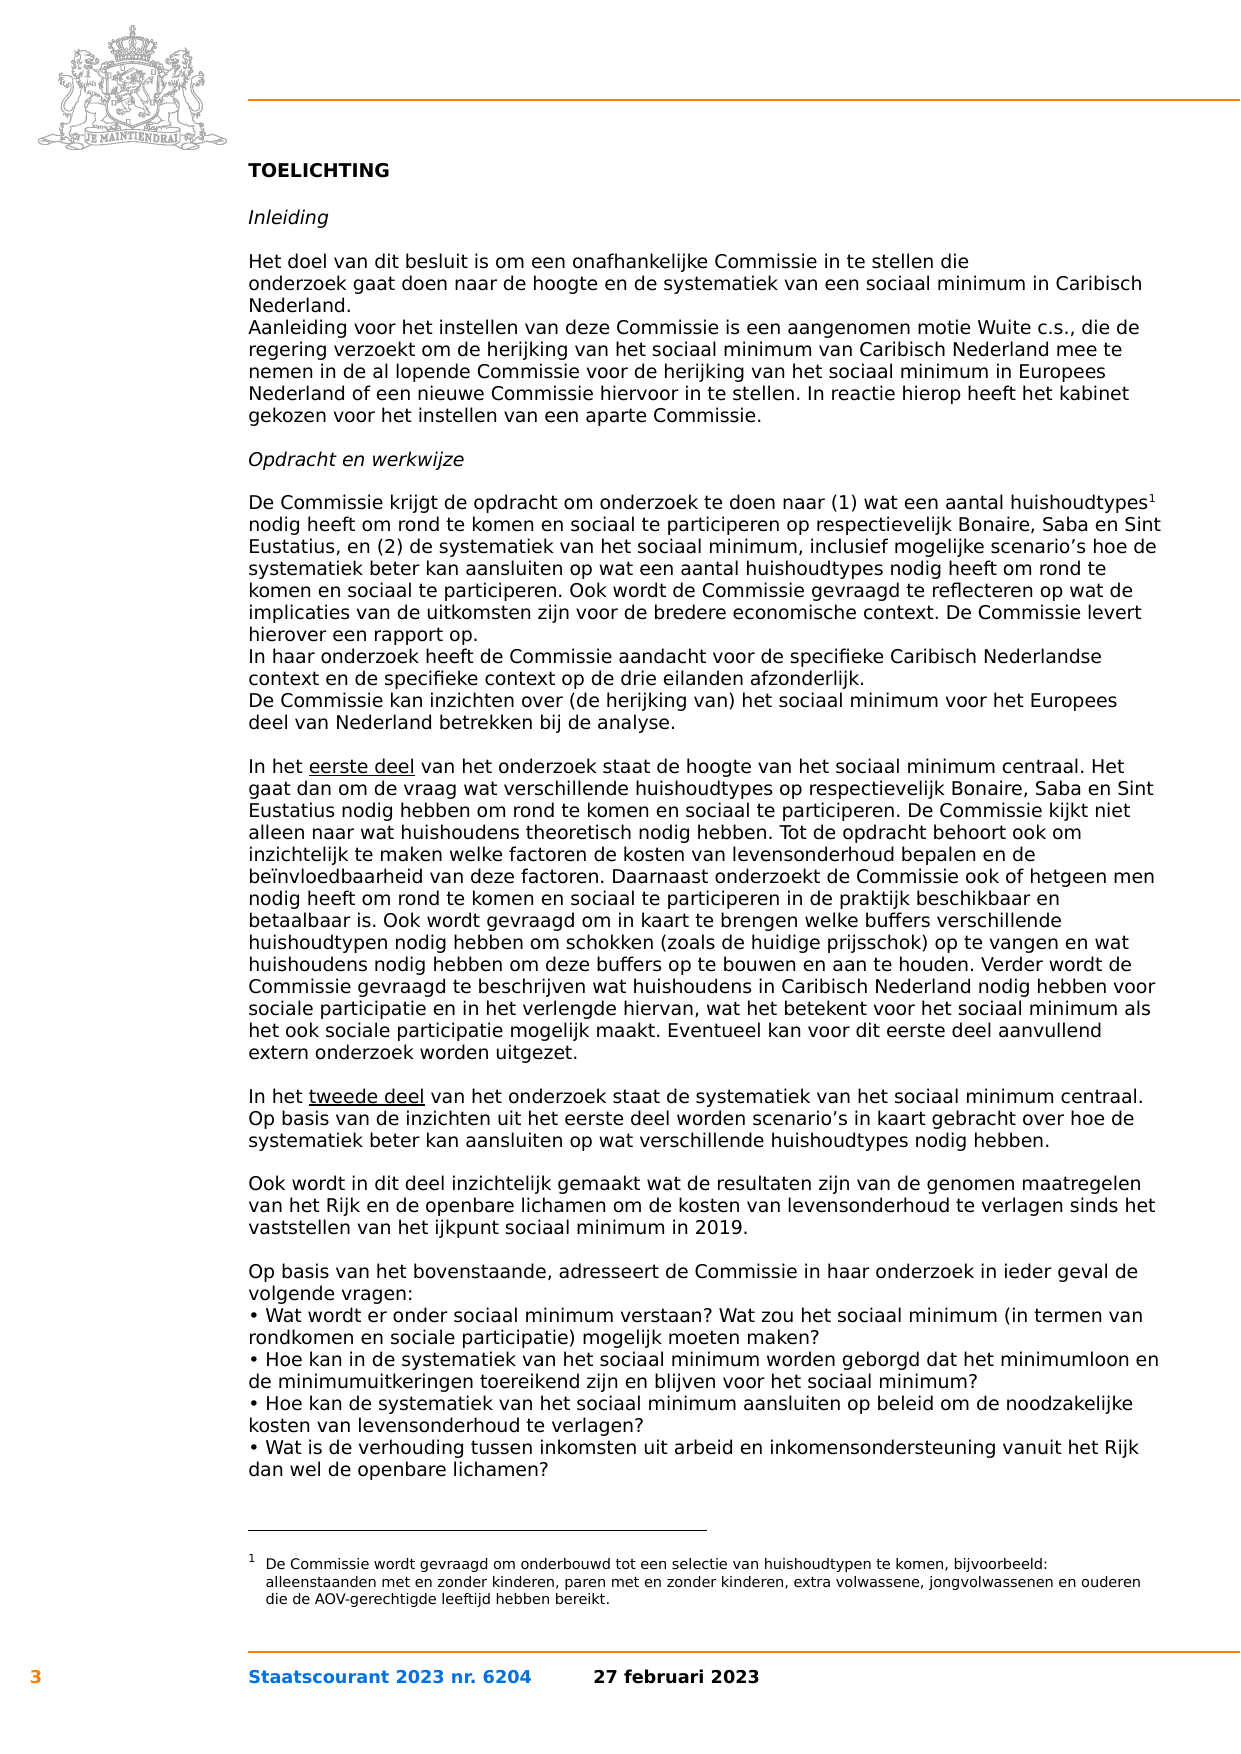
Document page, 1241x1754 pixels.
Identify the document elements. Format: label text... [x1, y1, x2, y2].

subtitle TOELICHTING [248, 160, 1163, 182]
text De Commissie wordt gevraagd om onderbouwd tot een selectie van huishoudtypen te komen, bijvoorbeeld: alleenstaanden met en zonder kinderen, paren met en zonder kinderen, extra volwassene, jongvolwassenen en ouderen die de AOV-gerechtigde leeftijd hebben bereikt. [248, 1552, 1163, 1608]
text • Hoe kan in de systematiek van het sociaal minimum worden geborgd dat het minimumloon en de minimumuitkeringen toereikend zijn en blijven voor het sociaal minimum? [248, 1349, 1163, 1393]
text Ook wordt in dit deel inzichtelijk gemaakt wat de resultaten zijn van de genomen maatregelen van het Rijk en de openbare lichamen om de kosten van levensonderhoud te verlagen sinds het vaststellen van het ijkpunt sociaal minimum in 2019. [248, 1173, 1163, 1239]
text • Wat wordt er onder sociaal minimum verstaan? Wat zou het sociaal minimum (in termen van rondkomen en sociale participatie) mogelijk moeten maken? [248, 1305, 1163, 1349]
text • Wat is de verhouding tussen inkomsten uit arbeid en inkomensondersteuning vanuit het Rijk dan wel de openbare lichamen? [248, 1437, 1163, 1481]
subtitle Opdracht en werkwijze [248, 448, 1163, 470]
text Aanleiding voor het instellen van deze Commissie is een aangenomen motie Wuite c.s., die de regering verzoekt om de herijking van het sociaal minimum van Caribisch Nederland mee te nemen in de al lopende Commissie voor de herijking van het sociaal minimum in Europees Nederland of een nieuwe Commissie hiervoor in te stellen. In reactie hierop heeft het kabinet gekozen voor het instellen van een aparte Commissie. [248, 317, 1163, 427]
text onderzoek gaat doen naar de hoogte en de systematiek van een sociaal minimum in Caribisch Nederland. [248, 273, 1163, 317]
text Het doel van dit besluit is om een onafhankelijke Commissie in te stellen die [248, 251, 1163, 273]
text In haar onderzoek heeft de Commissie aandacht voor de specifieke Caribisch Nederlandse context en de specifieke context op de drie eilanden afzonderlijk. [248, 646, 1163, 690]
text • Hoe kan de systematiek van het sociaal minimum aansluiten op beleid om de noodzakelijke kosten van levensonderhoud te verlagen? [248, 1393, 1163, 1437]
picture [38, 25, 227, 150]
subtitle Inleiding [248, 207, 1163, 229]
text Op basis van het bovenstaande, adresseert de Commissie in haar onderzoek in ieder geval de volgende vragen: [248, 1261, 1163, 1305]
text In het tweede deel van het onderzoek staat de systematiek van het sociaal minimum centraal. Op basis van de inzichten uit het eerste deel worden scenario’s in kaart gebracht over hoe de systematiek beter kan aansluiten op wat verschillende huishoudtypes nodig hebben. [248, 1086, 1163, 1151]
text In het eerste deel van het onderzoek staat de hoogte van het sociaal minimum centraal. Het gaat dan om de vraag wat verschillende huishoudtypes op respectievelijk Bonaire, Saba en Sint Eustatius nodig hebben om rond te komen en sociaal te participeren. De Commissie kijkt niet alleen naar wat huishoudens theoretisch nodig hebben. Tot de opdracht behoort ook om inzichtelijk te maken welke factoren de kosten van levensonderhoud bepalen en de beïnvloedbaarheid van deze factoren. Daarnaast onderzoekt de Commissie ook of hetgeen men nodig heeft om rond te komen en sociaal te participeren in de praktijk beschikbaar en betaalbaar is. Ook wordt gevraagd om in kaart te brengen welke buffers verschillende huishoudtypen nodig hebben om schokken (zoals de huidige prijsschok) op te vangen en wat huishoudens nodig hebben om deze buffers op te bouwen en aan te houden. Verder wordt de Commissie gevraagd te beschrijven wat huishoudens in Caribisch Nederland nodig hebben voor sociale participatie en in het verlengde hiervan, wat het betekent voor het sociaal minimum als het ook sociale participatie mogelijk maakt. Eventueel kan voor dit eerste deel aanvullend extern onderzoek worden uitgezet. [248, 756, 1163, 1064]
text De Commissie kan inzichten over (de herijking van) het sociaal minimum voor het Europees deel van Nederland betrekken bij de analyse. [248, 690, 1163, 734]
text De Commissie krijgt de opdracht om onderzoek te doen naar (1) wat een aantal huishoudtypes nodig heeft om rond te komen en sociaal te participeren op respectievelijk Bonaire, Saba en Sint Eustatius, en (2) de systematiek van het sociaal minimum, inclusief mogelijke scenario’s hoe de systematiek beter kan aansluiten op wat een aantal huishoudtypes nodig heeft om rond te komen en sociaal te participeren. Ook wordt de Commissie gevraagd te reflecteren op wat de implicaties van de uitkomsten zijn voor de bredere economische context. De Commissie levert hierover een rapport op. [248, 492, 1163, 646]
